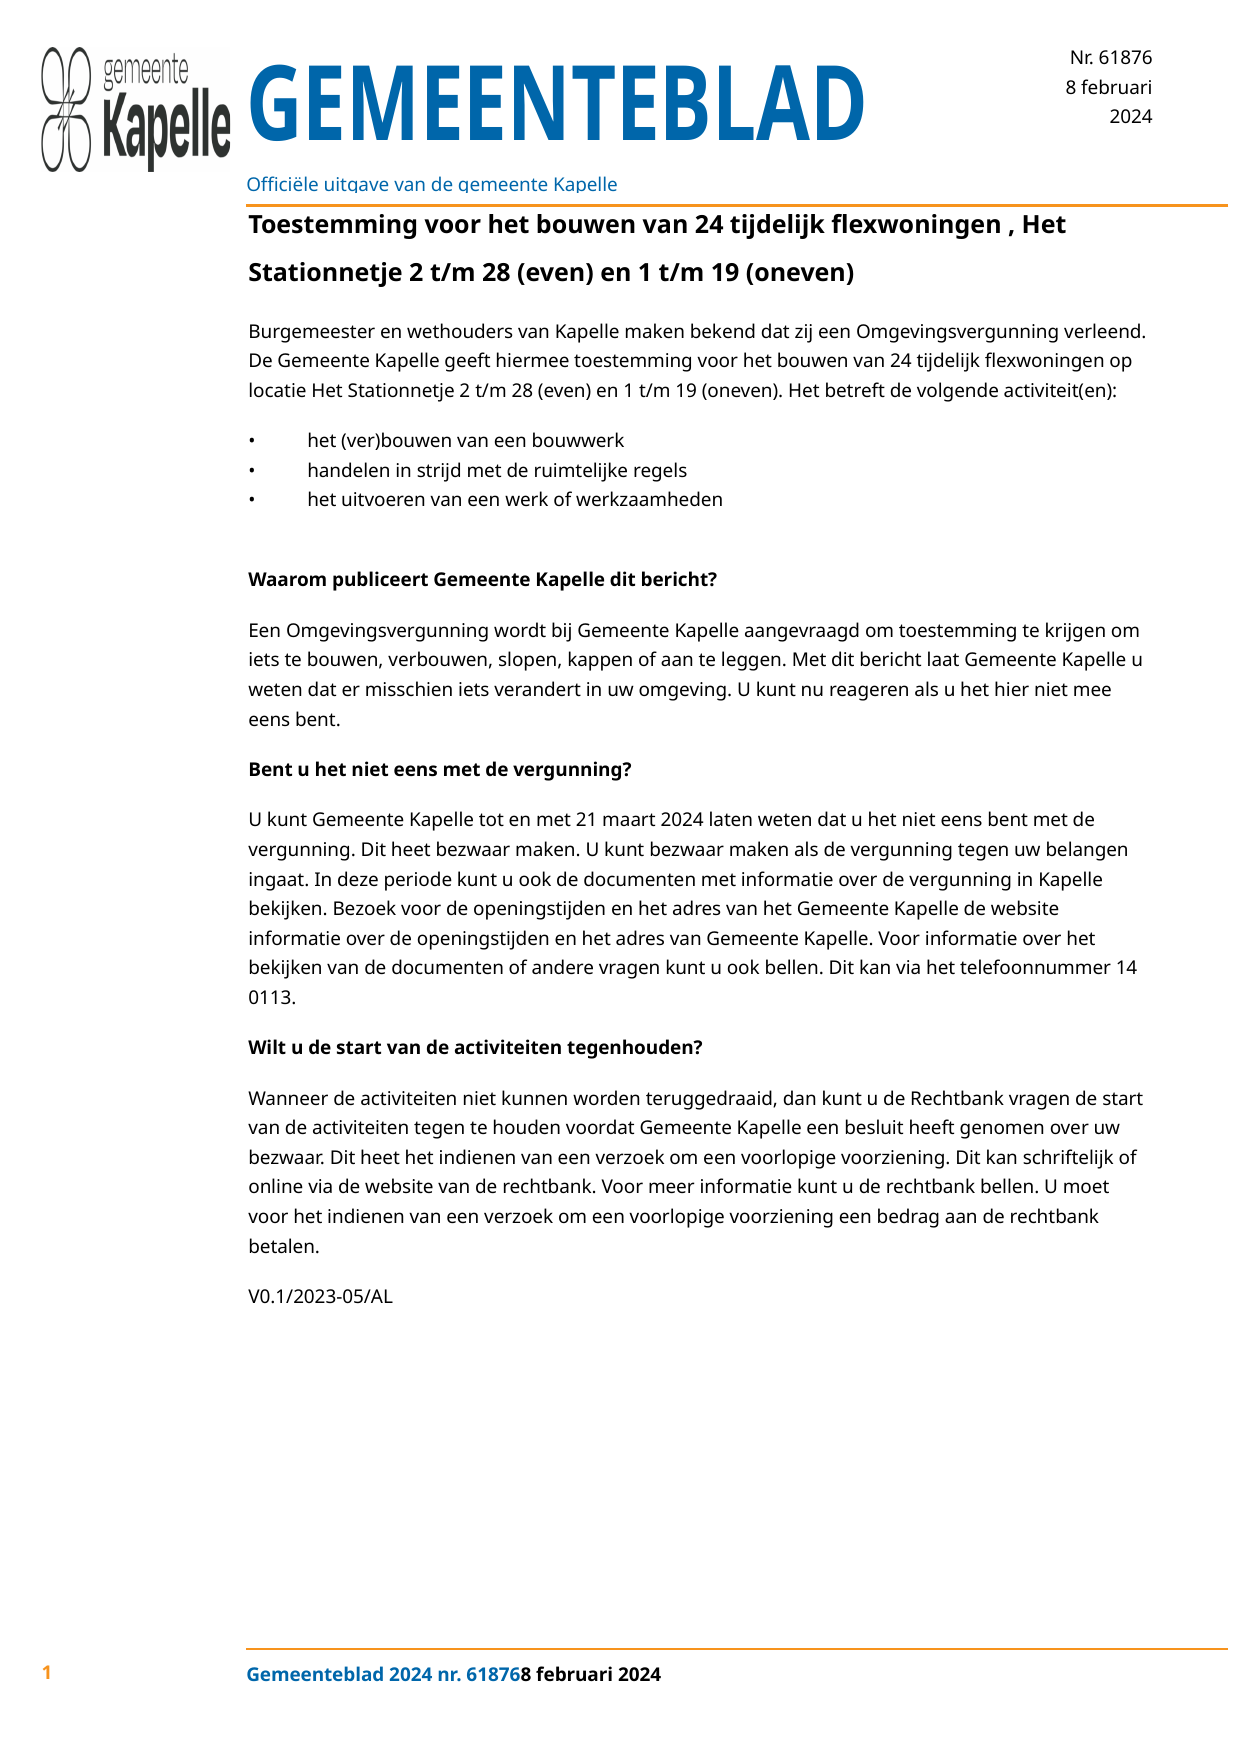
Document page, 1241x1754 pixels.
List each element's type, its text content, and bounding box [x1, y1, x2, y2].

text Wanneer de activiteiten niet kunnen worden teruggedraaid, dan kunt u de Rechtbank vragen de start van de activiteiten tegen te houden voordat Gemeente Kapelle een besluit heeft genomen over uw bezwaar. Dit heet het indienen van een verzoek om een voorlopige voorziening. Dit kan schriftelijk of online via de website van de rechtbank. Voor meer informatie kunt u de rechtbank bellen. U moet voor het indienen van een verzoek om een voorlopige voorziening een bedrag aan de rechtbank betalen. [248, 1085, 1152, 1259]
list het uitvoeren van een werk of werkzaamheden [248, 487, 1152, 512]
list handelen in strijd met de ruimtelijke regels [248, 457, 1152, 483]
picture [41, 47, 231, 172]
text V0.1/2023-05/AL [248, 1283, 1152, 1309]
text Wilt u de start van de activiteiten tegenhouden? [248, 1034, 1152, 1060]
text U kunt Gemeente Kapelle tot en met 21 maart 2024 laten weten dat u het niet eens bent met de vergunning. Dit heet bezwaar maken. U kunt bezwaar maken als de vergunning tegen uw belangen ingaat. In deze periode kunt u ook de documenten met informatie over de vergunning in Kapelle bekijken. Bezoek voor de openingstijden en het adres van het Gemeente Kapelle de website informatie over de openingstijden en het adres van Gemeente Kapelle. Voor informatie over het bekijken van de documenten of andere vragen kunt u ook bellen. Dit kan via het telefoonnummer 14 0113. [248, 807, 1152, 1010]
text Burgemeester en wethouders van Kapelle maken bekend dat zij een Omgevingsvergunning verleend. De Gemeente Kapelle geeft hiermee toestemming voor het bouwen van 24 tijdelijk flexwoningen op locatie Het Stationnetje 2 t/m 28 (even) en 1 t/m 19 (oneven). Het betreft de volgende activiteit(en): [248, 318, 1152, 403]
list het (ver)bouwen van een bouwwerk [248, 427, 1152, 453]
text Waarom publiceert Gemeente Kapelle dit bericht? [248, 567, 1152, 592]
text Toestemming voor het bouwen van 24 tijdelijk flexwoningen , Het Stationnetje 2 t/m 28 (even) en 1 t/m 19 (oneven) [248, 207, 1152, 288]
text Bent u het niet eens met de vergunning? [248, 756, 1152, 782]
text Een Omgevingsvergunning wordt bij Gemeente Kapelle aangevraagd om toestemming te krijgen om iets te bouwen, verbouwen, slopen, kappen of aan te leggen. Met dit bericht laat Gemeente Kapelle u weten dat er misschien iets verandert in uw omgeving. U kunt nu reageren als u het hier niet mee eens bent. [248, 617, 1152, 732]
